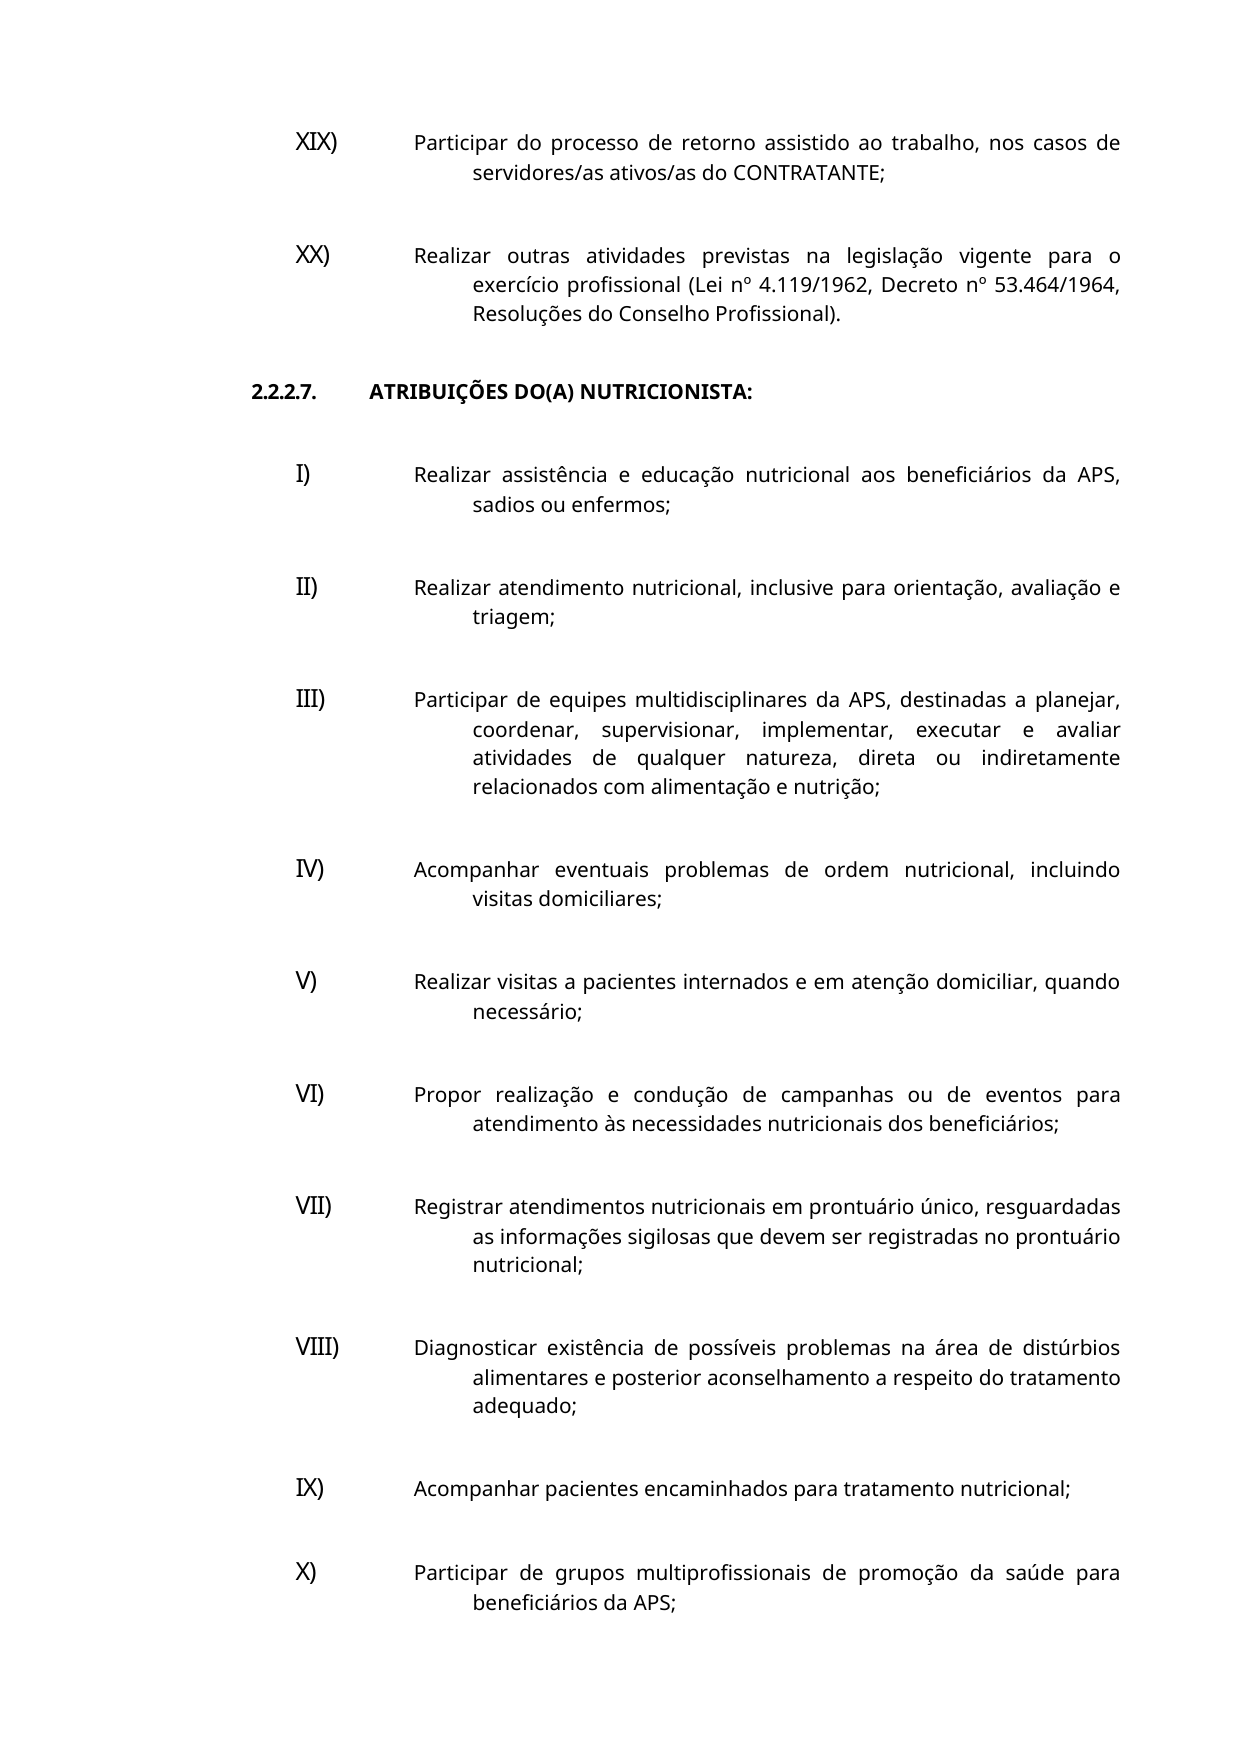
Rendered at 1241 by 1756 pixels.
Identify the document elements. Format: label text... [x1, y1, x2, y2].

list Participar de equipes multidisciplinares da APS, destinadas a planejar, coordenar, supervisionar, implementar, executar e avaliar atividades de qualquer natureza, direta ou indiretamente relacionados com alimentação e nutrição; [295, 681, 1121, 800]
list Participar do processo de retorno assistido ao trabalho, nos casos de servidores/as ativos/as do CONTRATANTE; [295, 124, 1121, 187]
list Acompanhar pacientes encaminhados para tratamento nutricional; [295, 1470, 1121, 1504]
list Realizar visitas a pacientes internados e em atenção domiciliar, quando necessário; [295, 963, 1121, 1025]
list Diagnosticar existência de possíveis problemas na área de distúrbios alimentares e posterior aconselhamento a respeito do tratamento adequado; [295, 1329, 1121, 1420]
list Realizar outras atividades previstas na legislação vigente para o exercício profissional (Lei nº 4.119/1962, Decreto nº 53.464/1964, Resoluções do Conselho Profissional). [295, 237, 1121, 327]
list Acompanhar eventuais problemas de ordem nutricional, incluindo visitas domiciliares; [295, 850, 1121, 913]
list Realizar atendimento nutricional, inclusive para orientação, avaliação e triagem; [295, 568, 1121, 631]
list ATRIBUIÇÕES DO(A) NUTRICIONISTA: [251, 377, 1121, 406]
list Realizar assistência e educação nutricional aos beneficiários da APS, sadios ou enfermos; [295, 456, 1121, 518]
list Propor realização e condução de campanhas ou de eventos para atendimento às necessidades nutricionais dos beneficiários; [295, 1075, 1121, 1138]
list Participar de grupos multiprofissionais de promoção da saúde para beneficiários da APS; [295, 1554, 1121, 1616]
list Registrar atendimentos nutricionais em prontuário único, resguardadas as informações sigilosas que devem ser registradas no prontuário nutricional; [295, 1188, 1121, 1279]
